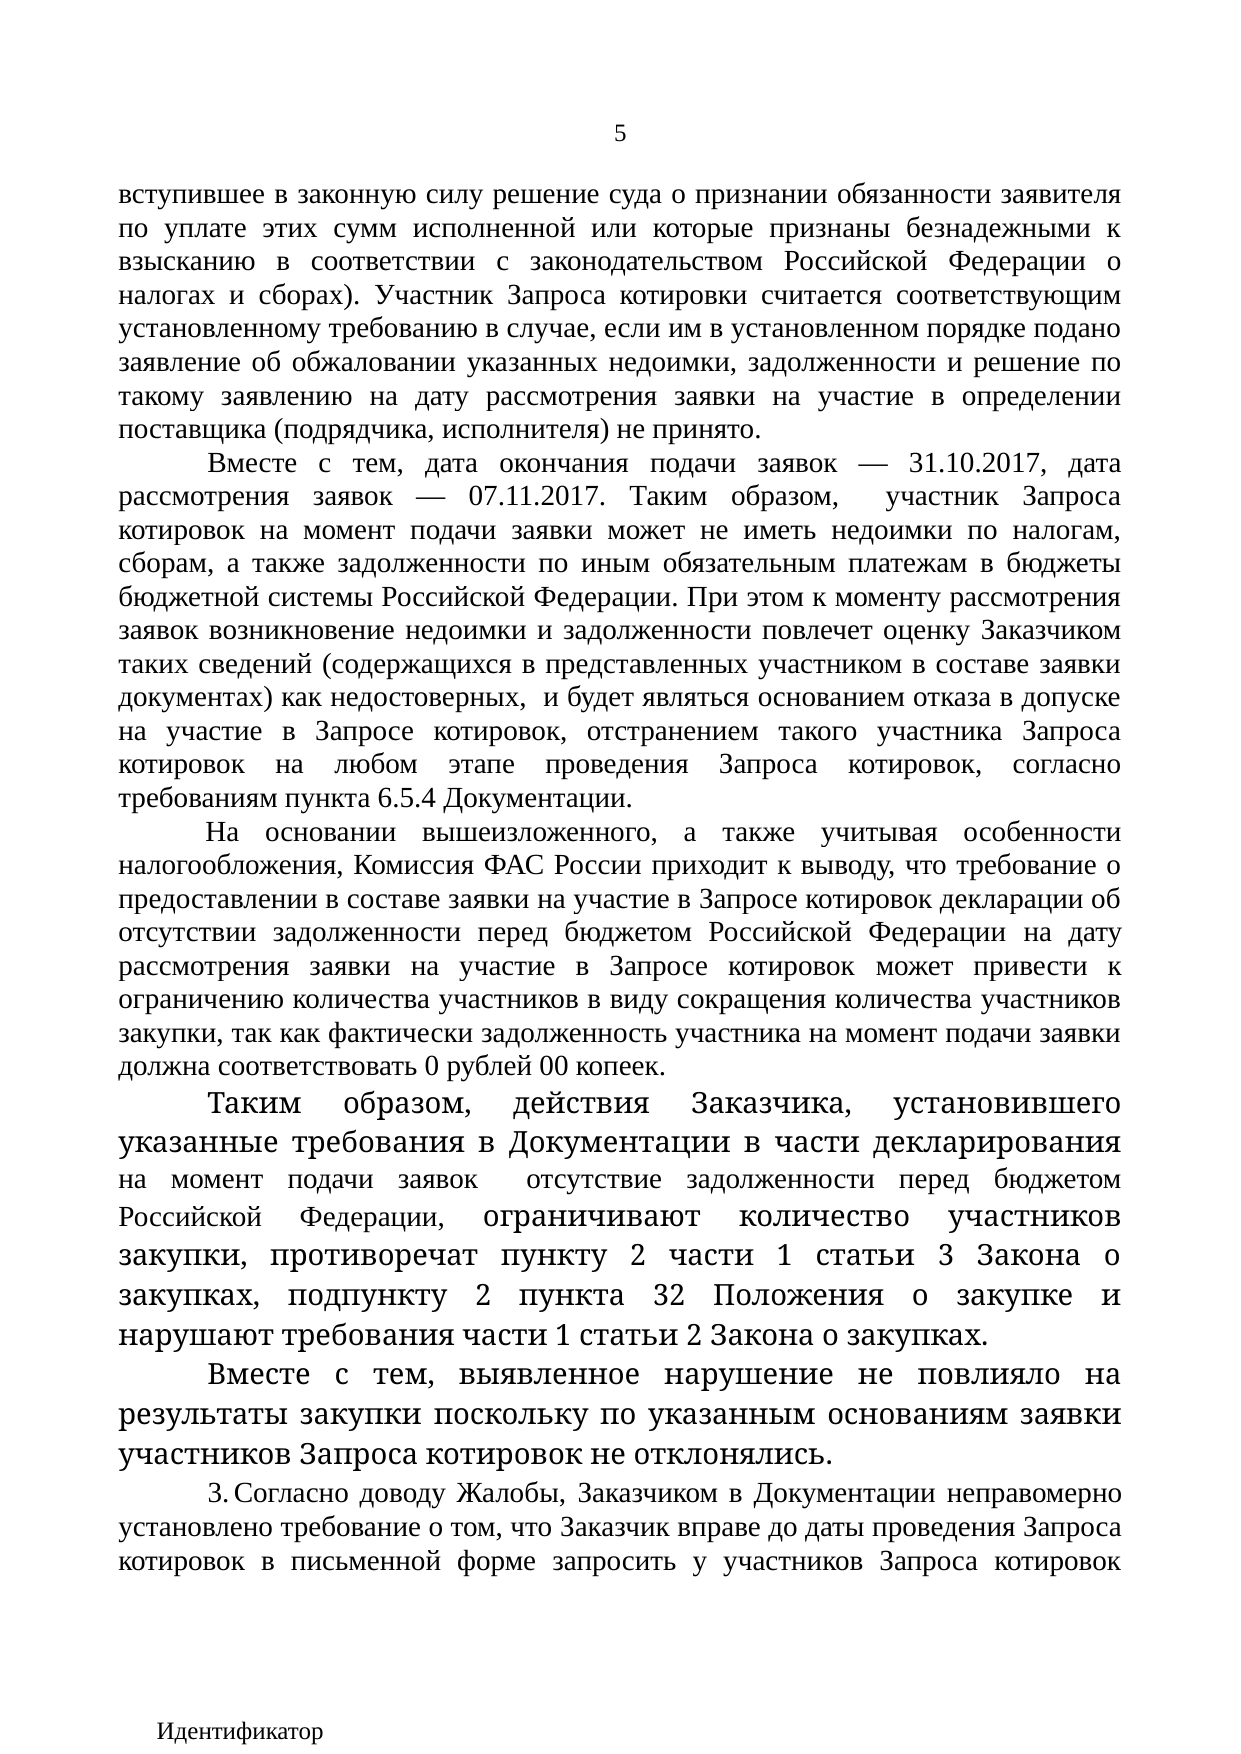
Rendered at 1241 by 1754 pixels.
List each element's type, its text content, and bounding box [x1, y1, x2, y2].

text На основании вышеизложенного, а также учитывая особенности налогообложения, Комиссия ФАС России приходит к выводу, что требование о предоставлении в составе заявки на участие в Запросе котировок декларации об отсутствии задолженности перед бюджетом Российской Федерации на дату рассмотрения заявки на участие в Запросе котировок может привести к ограничению количества участников в виду сокращения количества участников закупки, так как фактически задолженность участника на момент подачи заявки должна соответствовать 0 рублей 00 копеек. [118, 814, 1122, 1082]
text Таким образом, действия Заказчика, установившего указанные требования в Документации в части декларирования на момент подачи заявок отсутствие задолженности перед бюджетом Российской Федерации, ограничивают количество участников закупки, противоречат пункту 2 части 1 статьи 3 Закона о закупках, подпункту 2 пункта 32 Положения о закупке и нарушают требования части 1 статьи 2 Закона о закупках. [118, 1082, 1122, 1354]
text Вместе с тем, дата окончания подачи заявок — 31.10.2017, дата рассмотрения заявок — 07.11.2017. Таким образом, участник Запроса котировок на момент подачи заявки может не иметь недоимки по налогам, сборам, а также задолженности по иным обязательным платежам в бюджеты бюджетной системы Российской Федерации. При этом к моменту рассмотрения заявок возникновение недоимки и задолженности повлечет оценку Заказчиком таких сведений (содержащихся в представленных участником в составе заявки документах) как недостоверных, и будет являться основанием отказа в допуске на участие в Запросе котировок, отстранением такого участника Запроса котировок на любом этапе проведения Запроса котировок, согласно требованиям пункта 6.5.4 Документации. [118, 445, 1122, 814]
text вступившее в законную силу решение суда о признании обязанности заявителя по уплате этих сумм исполненной или которые признаны безнадежными к взысканию в соответствии с законодательством Российской Федерации о налогах и сборах). Участник Запроса котировки считается соответствующим установленному требованию в случае, если им в установленном порядке подано заявление об обжаловании указанных недоимки, задолженности и решение по такому заявлению на дату рассмотрения заявки на участие в определении поставщика (подрядчика, исполнителя) не принято. [118, 176, 1122, 445]
text Вместе с тем, выявленное нарушение не повлияло на результаты закупки поскольку по указанным основаниям заявки участников Запроса котировок не отклонялись. [118, 1354, 1122, 1473]
list Согласно доводу Жалобы, Заказчиком в Документации неправомерно установлено требование о том, что Заказчик вправе до даты проведения Запроса котировок в письменной форме запросить у участников Запроса котировок [118, 1476, 1122, 1576]
